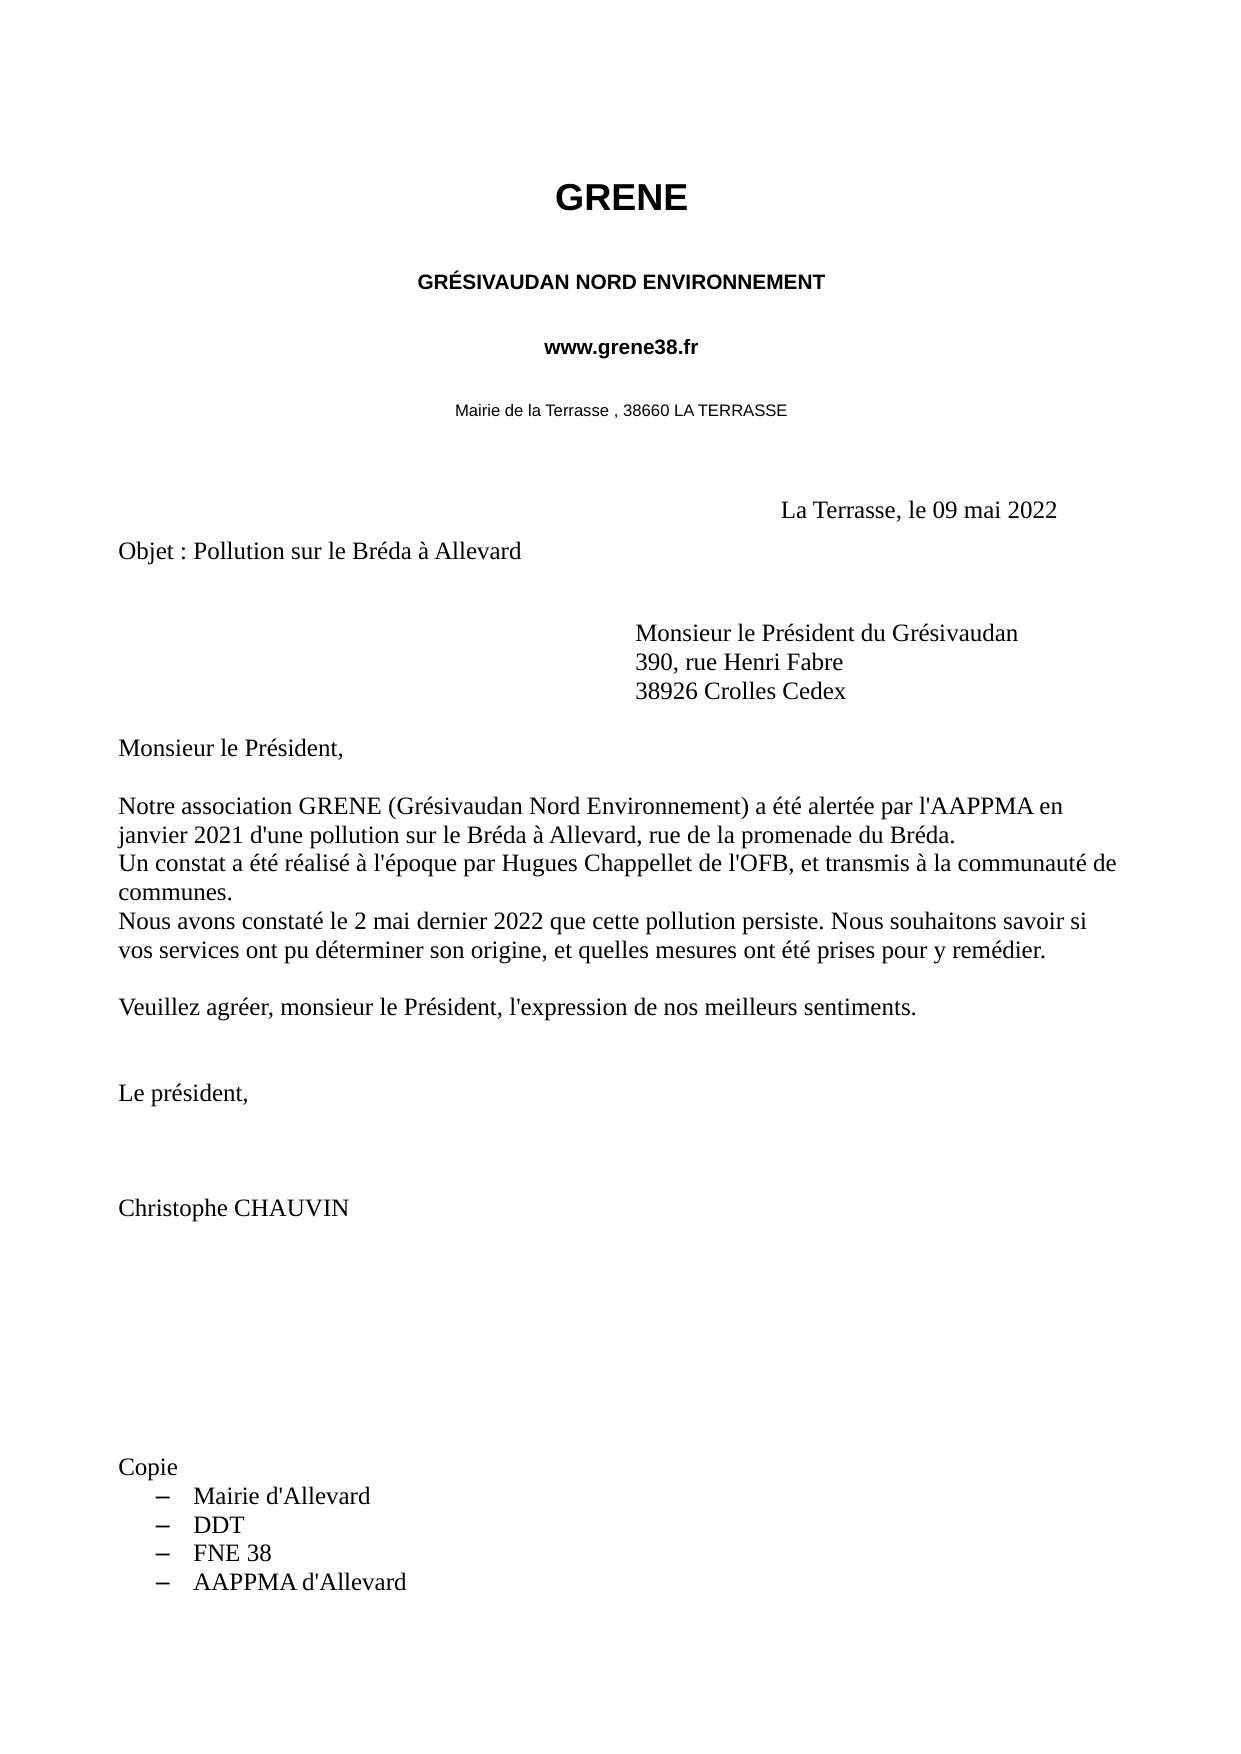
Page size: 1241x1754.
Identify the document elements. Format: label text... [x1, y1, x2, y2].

text Un constat a été réalisé à l'époque par Hugues Chappellet de l'OFB, et transmis à la communauté de communes. [118, 848, 1122, 906]
text Christophe CHAUVIN [118, 1193, 1122, 1222]
text Monsieur le Président du Grésivaudan [118, 618, 1122, 647]
text Veuillez agréer, monsieur le Président, l'expression de nos meilleurs sentiments. [118, 992, 1122, 1021]
text 390, rue Henri Fabre [118, 647, 1122, 676]
text Notre association GRENE (Grésivaudan Nord Environnement) a été alertée par l'AAPPMA en janvier 2021 d'une pollution sur le Bréda à Allevard, rue de la promenade du Bréda. [118, 791, 1122, 848]
table_header GRENE GRÉSIVAUDAN NORD ENVIRONNEMENT www.grene38.fr Mairie de la Terrasse , 38660 LA TERRASSE [331, 176, 912, 449]
text Copie [118, 1452, 1122, 1481]
text Nous avons constaté le 2 mai dernier 2022 que cette pollution persiste. Nous souhaitons savoir si vos services ont pu déterminer son origine, et quelles mesures ont été prises pour y remédier. [118, 906, 1122, 963]
text Monsieur le Président, [118, 733, 1122, 762]
text 38926 Crolles Cedex [118, 676, 1122, 705]
text Le président, [118, 1078, 1122, 1107]
list DDT [156, 1510, 1122, 1538]
list AAPPMA d'Allevard [156, 1567, 1122, 1596]
table_header [118, 176, 331, 449]
list Mairie d'Allevard [156, 1481, 1122, 1510]
list FNE 38 [156, 1538, 1122, 1567]
text Objet : Pollution sur le Bréda à Allevard [118, 536, 1122, 565]
text La Terrasse, le 09 mai 2022 [118, 495, 1122, 523]
